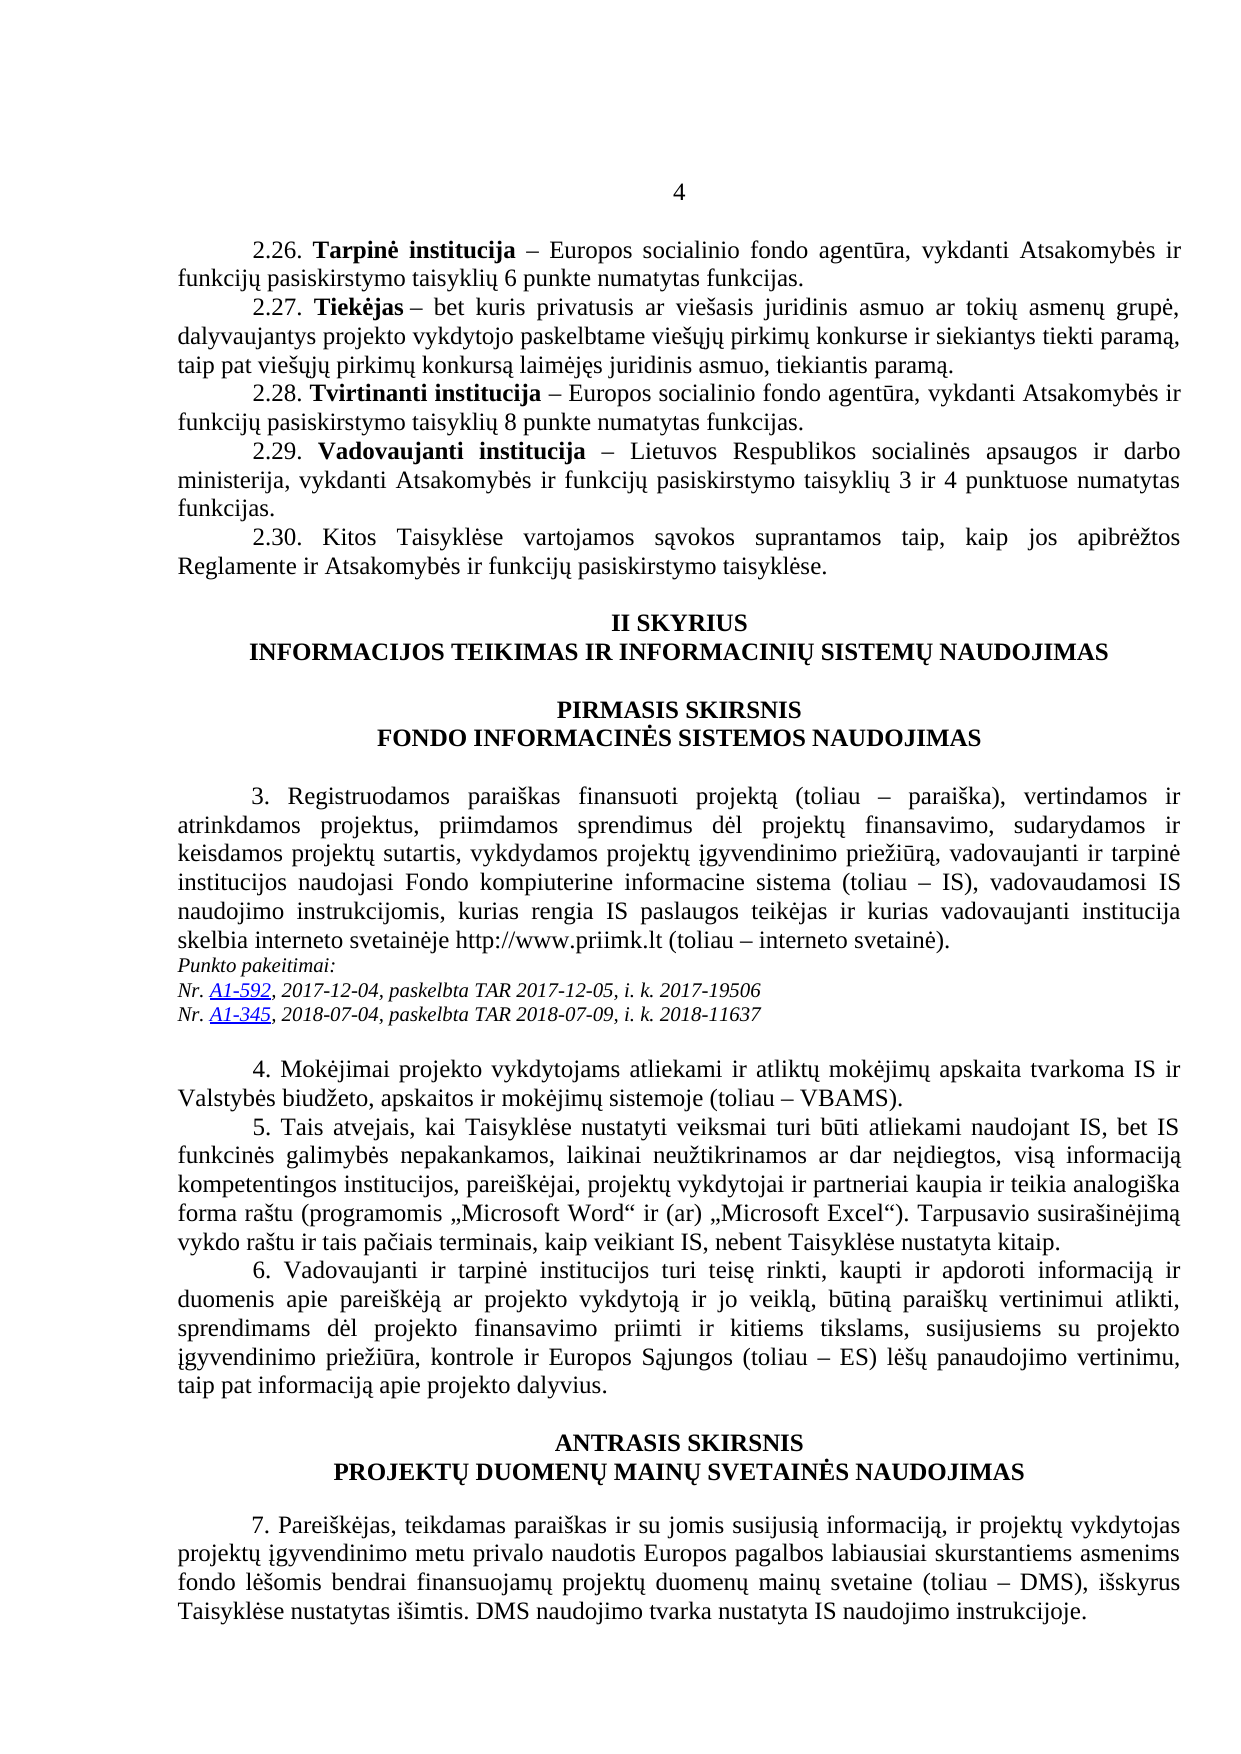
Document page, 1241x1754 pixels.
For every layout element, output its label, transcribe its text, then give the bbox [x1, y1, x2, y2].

text PROJEKTŲ DUOMENŲ MAINŲ SVETAINĖS NAUDOJIMAS [177, 1457, 1181, 1486]
text Nr. A1-345, 2018-07-04, paskelbta TAR 2018-07-09, i. k. 2018-11637 [177, 1002, 1181, 1026]
text 3. Registruodamos paraiškas finansuoti projektą (toliau – paraiška), vertindamos ir atrinkdamos projektus, priimdamos sprendimus dėl projektų finansavimo, sudarydamos ir keisdamos projektų sutartis, vykdydamos projektų įgyvendinimo priežiūrą, vadovaujanti ir tarpinė institucijos naudojasi Fondo kompiuterine informacine sistema (toliau – IS), vadovaudamosi IS naudojimo instrukcijomis, kurias rengia IS paslaugos teikėjas ir kurias vadovaujanti institucija skelbia interneto svetainėje http://www.priimk.lt (toliau – interneto svetainė). [177, 781, 1181, 953]
text ANTRASIS SKIRSNIS [177, 1428, 1181, 1457]
text Punkto pakeitimai: [177, 953, 1181, 977]
text 2.26. Tarpinė institucija – Europos socialinio fondo agentūra, vykdanti Atsakomybės ir funkcijų pasiskirstymo taisyklių 6 punkte numatytas funkcijas. [177, 235, 1181, 292]
text 2.30. Kitos Taisyklėse vartojamos sąvokos suprantamos taip, kaip jos apibrėžtos Reglamente ir Atsakomybės ir funkcijų pasiskirstymo taisyklėse. [177, 522, 1181, 580]
text INFORMACIJOS TEIKIMAS IR INFORMACINIŲ SISTEMŲ NAUDOJIMAS [177, 637, 1181, 666]
text PIRMASIS SKIRSNIS [177, 695, 1181, 723]
text 2.28. Tvirtinanti institucija – Europos socialinio fondo agentūra, vykdanti Atsakomybės ir funkcijų pasiskirstymo taisyklių 8 punkte numatytas funkcijas. [177, 378, 1181, 436]
text 7. Pareiškėjas, teikdamas paraiškas ir su jomis susijusią informaciją, ir projektų vykdytojas projektų įgyvendinimo metu privalo naudotis Europos pagalbos labiausiai skurstantiems asmenims fondo lėšomis bendrai finansuojamų projektų duomenų mainų svetaine (toliau – DMS), išskyrus Taisyklėse nustatytas išimtis. DMS naudojimo tvarka nustatyta IS naudojimo instrukcijoje. [177, 1510, 1181, 1625]
text Nr. A1-592, 2017-12-04, paskelbta TAR 2017-12-05, i. k. 2017-19506 [177, 977, 1181, 1002]
text 2.29. Vadovaujanti institucija – Lietuvos Respublikos socialinės apsaugos ir darbo ministerija, vykdanti Atsakomybės ir funkcijų pasiskirstymo taisyklių 3 ir 4 punktuose numatytas funkcijas. [177, 436, 1181, 522]
text II SKYRIUS [177, 608, 1181, 637]
text FONDO INFORMACINĖS SISTEMOS NAUDOJIMAS [177, 723, 1181, 752]
text 5. Tais atvejais, kai Taisyklėse nustatyti veiksmai turi būti atliekami naudojant IS, bet IS funkcinės galimybės nepakankamos, laikinai neužtikrinamos ar dar neįdiegtos, visą informaciją kompetentingos institucijos, pareiškėjai, projektų vykdytojai ir partneriai kaupia ir teikia analogiška forma raštu (programomis „Microsoft Word“ ir (ar) „Microsoft Excel“). Tarpusavio susirašinėjimą vykdo raštu ir tais pačiais terminais, kaip veikiant IS, nebent Taisyklėse nustatyta kitaip. [177, 1112, 1181, 1256]
text 6. Vadovaujanti ir tarpinė institucijos turi teisę rinkti, kaupti ir apdoroti informaciją ir duomenis apie pareiškėją ar projekto vykdytoją ir jo veiklą, būtiną paraiškų vertinimui atlikti, sprendimams dėl projekto finansavimo priimti ir kitiems tikslams, susijusiems su projekto įgyvendinimo priežiūra, kontrole ir Europos Sąjungos (toliau – ES) lėšų panaudojimo vertinimu, taip pat informaciją apie projekto dalyvius. [177, 1256, 1181, 1399]
text 4. Mokėjimai projekto vykdytojams atliekami ir atliktų mokėjimų apskaita tvarkoma IS ir Valstybės biudžeto, apskaitos ir mokėjimų sistemoje (toliau – VBAMS). [177, 1054, 1181, 1112]
text 2.27. Tiekėjas – bet kuris privatusis ar viešasis juridinis asmuo ar tokių asmenų grupė, dalyvaujantys projekto vykdytojo paskelbtame viešųjų pirkimų konkurse ir siekiantys tiekti paramą, taip pat viešųjų pirkimų konkursą laimėjęs juridinis asmuo, tiekiantis paramą. [177, 292, 1181, 378]
